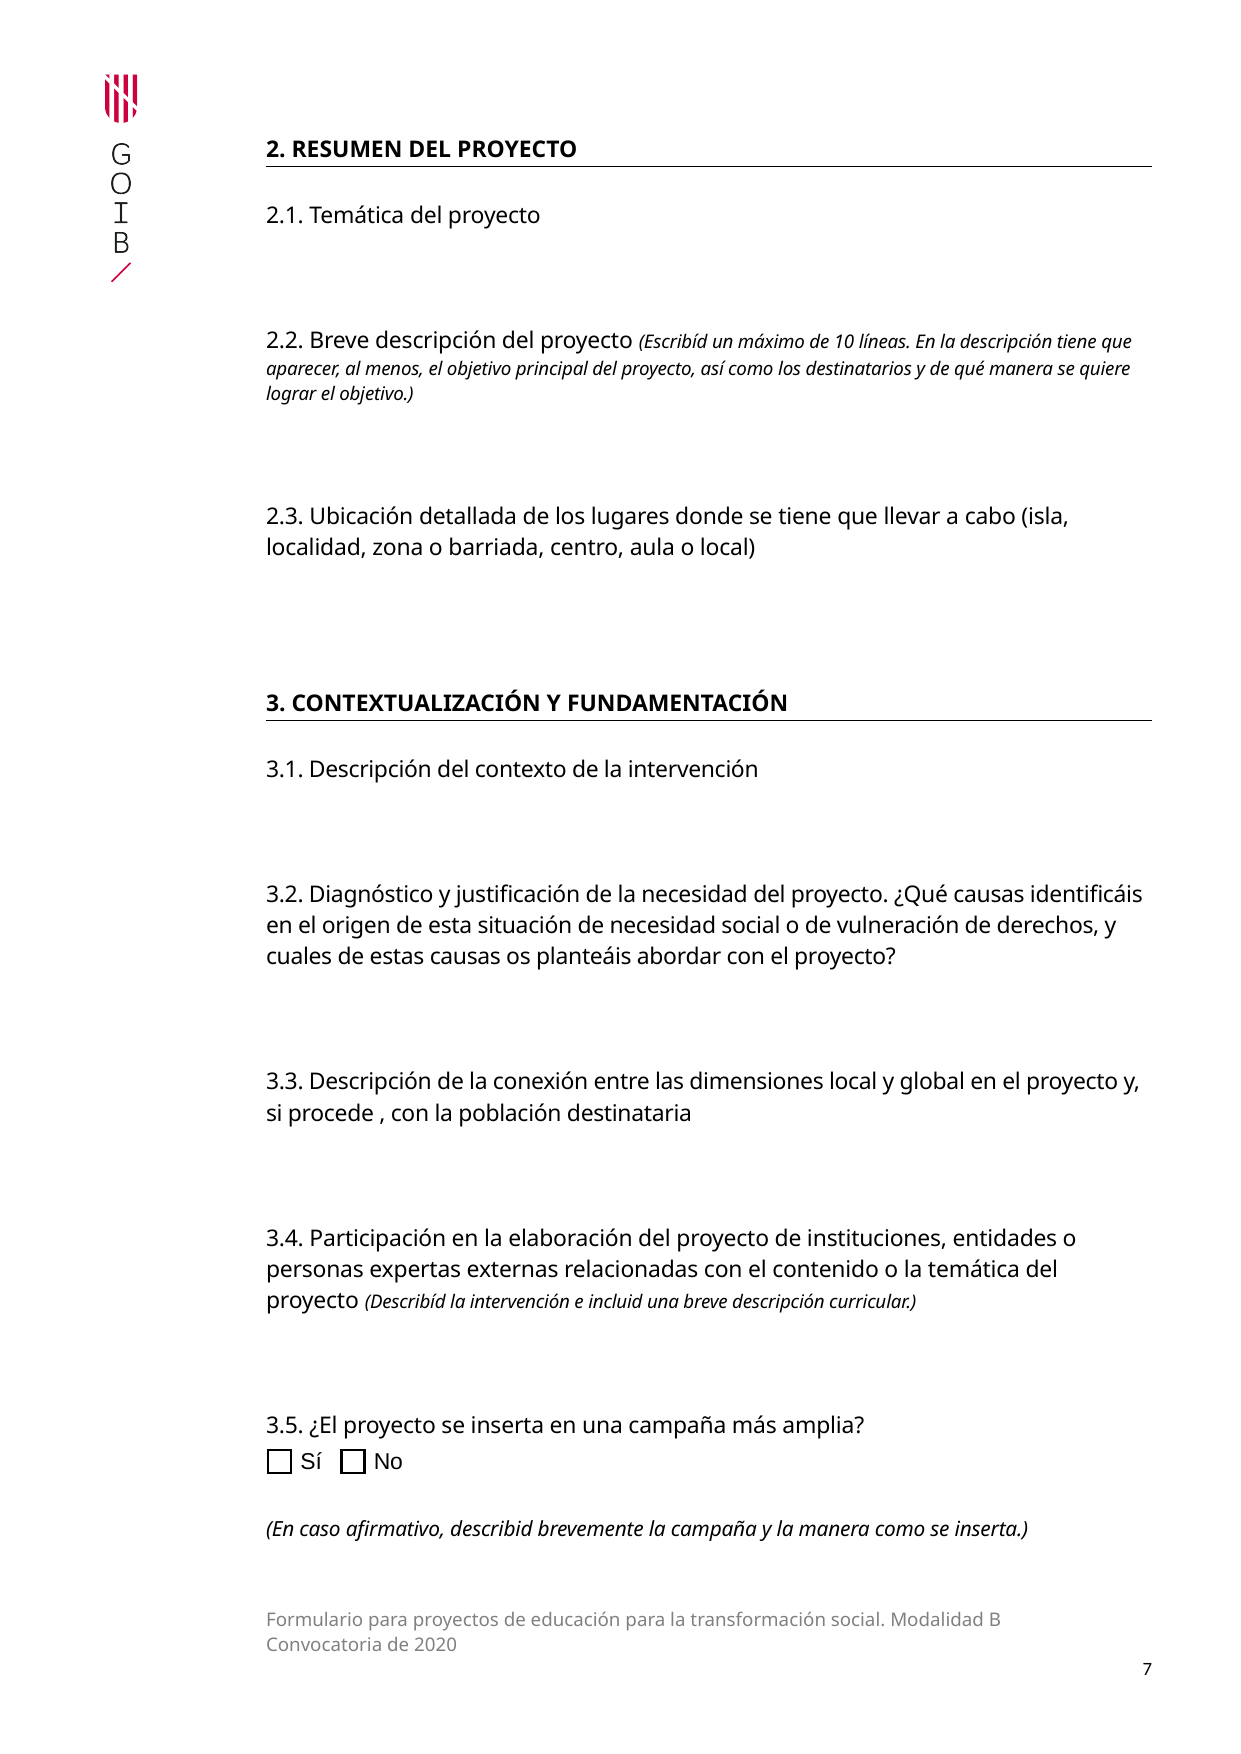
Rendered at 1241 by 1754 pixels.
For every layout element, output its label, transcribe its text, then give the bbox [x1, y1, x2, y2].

text (En caso afirmativo, describid brevemente la campaña y la manera como se inserta.) [266, 1514, 1152, 1542]
text 2. RESUMEN DEL PROYECTO [266, 133, 1152, 166]
text 3.2. Diagnóstico y justificación de la necesidad del proyecto. ¿Qué causas identificáis en el origen de esta situación de necesidad social o de vulneración de derechos, y cuales de estas causas os planteáis abordar con el proyecto? [266, 878, 1152, 971]
text 2.3. Ubicación detallada de los lugares donde se tiene que llevar a cabo (isla, localidad, zona o barriada, centro, aula o local) [266, 499, 1152, 562]
picture [76, 51, 166, 313]
text 3.1. Descripción del contexto de la intervención [266, 753, 1152, 784]
text 2.1. Temática del proyecto [266, 198, 1152, 230]
text 3.4. Participación en la elaboración del proyecto de instituciones, entidades o personas expertas externas relacionadas con el contenido o la temática del proyecto (Describíd la intervención e incluid una breve descripción curricular.) [266, 1221, 1152, 1315]
text 3. CONTEXTUALIZACIÓN Y FUNDAMENTACIÓN [266, 687, 1152, 720]
text 3.5. ¿El proyecto se inserta en una campaña más amplia? [266, 1409, 1152, 1440]
text 3.3. Descripción de la conexión entre las dimensiones local y global en el proyecto y, si procede , con la población destinataria [266, 1065, 1152, 1128]
text 2.2. Breve descripción del proyecto (Escribíd un máximo de 10 líneas. En la descripción tiene que aparecer, al menos, el objetivo principal del proyecto, así como los destinatarios y de qué manera se quiere lograr el objetivo.) [266, 323, 1152, 406]
